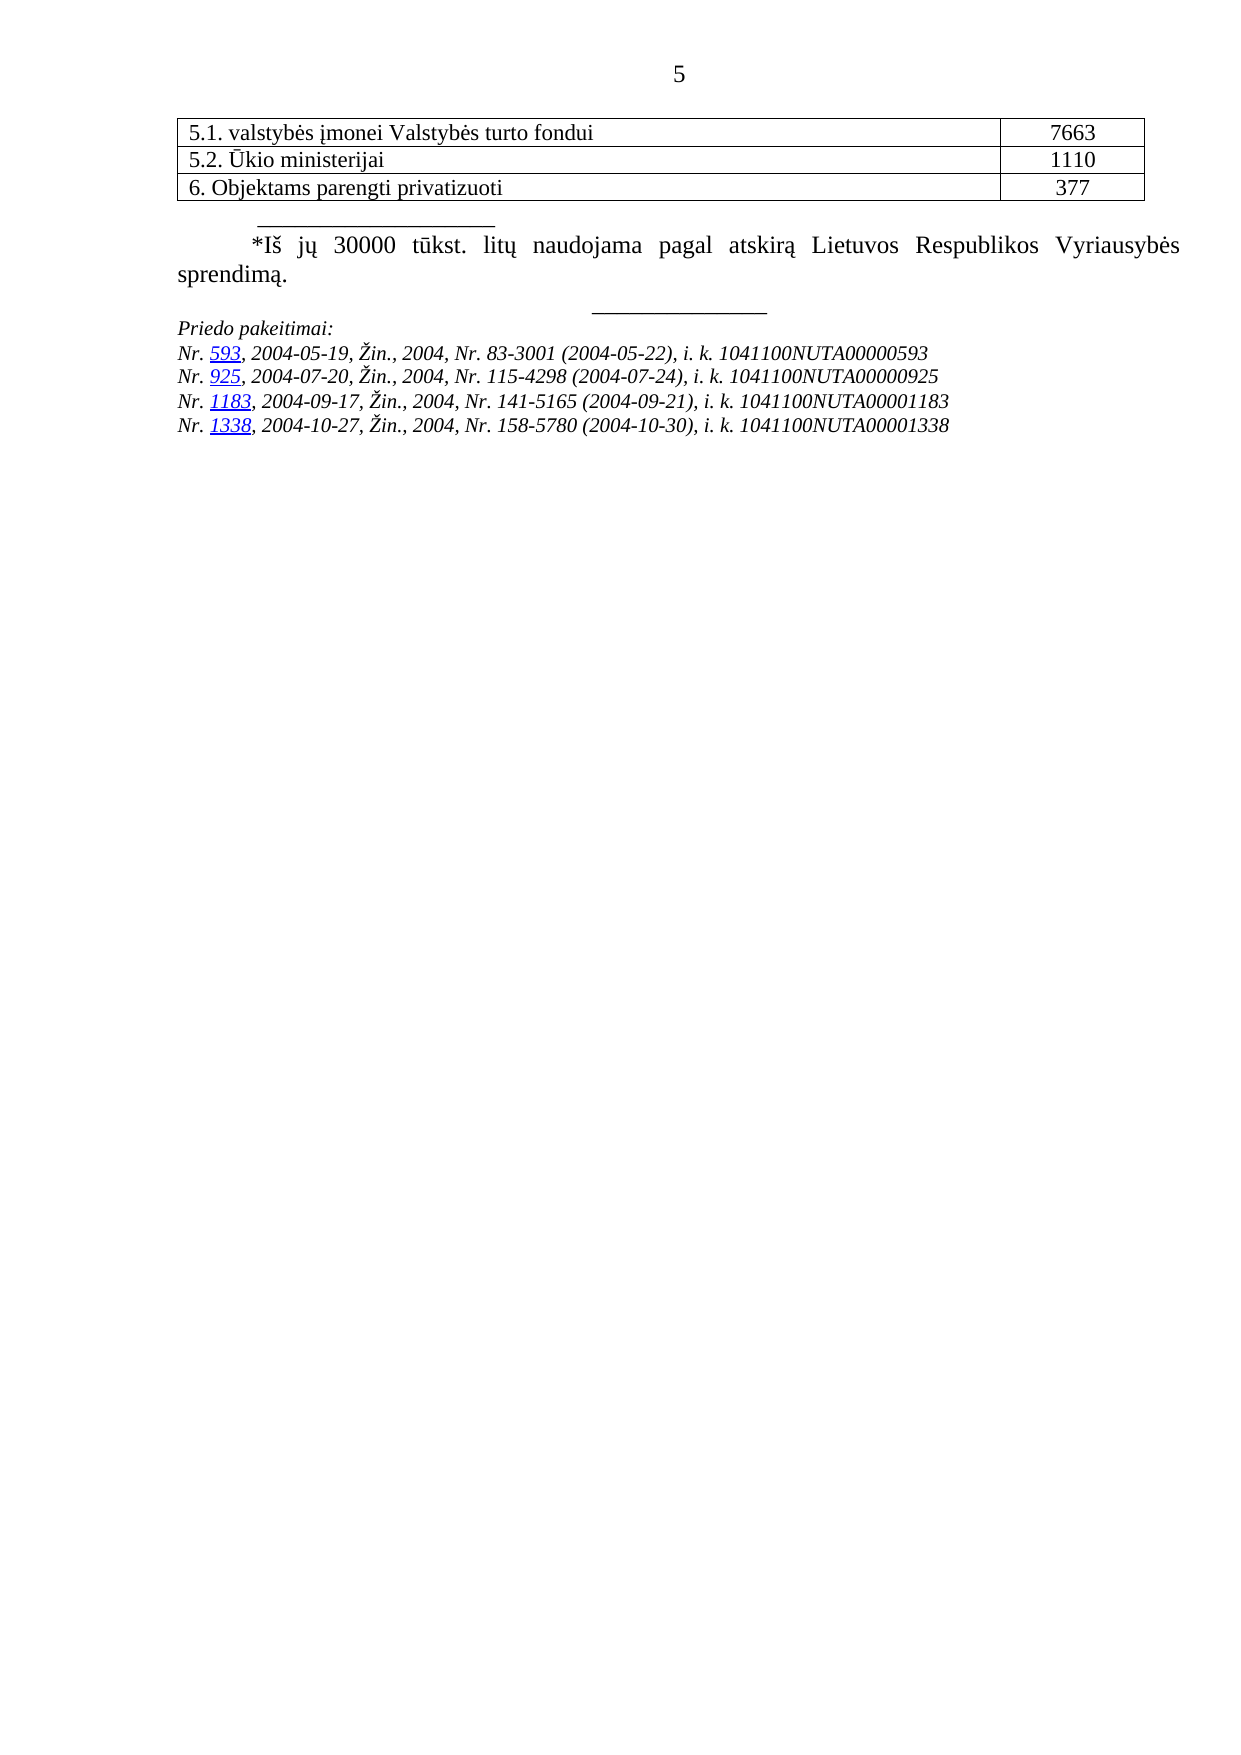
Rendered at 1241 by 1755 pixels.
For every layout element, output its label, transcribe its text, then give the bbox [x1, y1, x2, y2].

text *Iš jų 30000 tūkst. litų naudojama pagal atskirą Lietuvos Respublikos Vyriausybės sprendimą. [177, 230, 1181, 288]
table_cell 377 [1001, 174, 1144, 200]
text Nr. 1338, 2004-10-27, Žin., 2004, Nr. 158-5780 (2004-10-30), i. k. 1041100NUTA00001338 [177, 413, 1181, 437]
text Nr. 593, 2004-05-19, Žin., 2004, Nr. 83-3001 (2004-05-22), i. k. 1041100NUTA00000593 [177, 340, 1181, 364]
table_cell 7663 [1001, 119, 1144, 146]
table_cell 6. Objektams parengti privatizuoti [178, 174, 1000, 200]
table_cell 5.2. Ūkio ministerijai [178, 147, 1000, 173]
text Nr. 1183, 2004-09-17, Žin., 2004, Nr. 141-5165 (2004-09-21), i. k. 1041100NUTA00001183 [177, 388, 1181, 413]
table_cell 5.1. valstybės įmonei Valstybės turto fondui [178, 119, 1000, 146]
text Priedo pakeitimai: [177, 316, 1181, 340]
table_cell 1110 [1001, 147, 1144, 173]
text ______________ [177, 288, 1181, 316]
text ___________________ [177, 201, 1181, 230]
text Nr. 925, 2004-07-20, Žin., 2004, Nr. 115-4298 (2004-07-24), i. k. 1041100NUTA00000925 [177, 364, 1181, 388]
